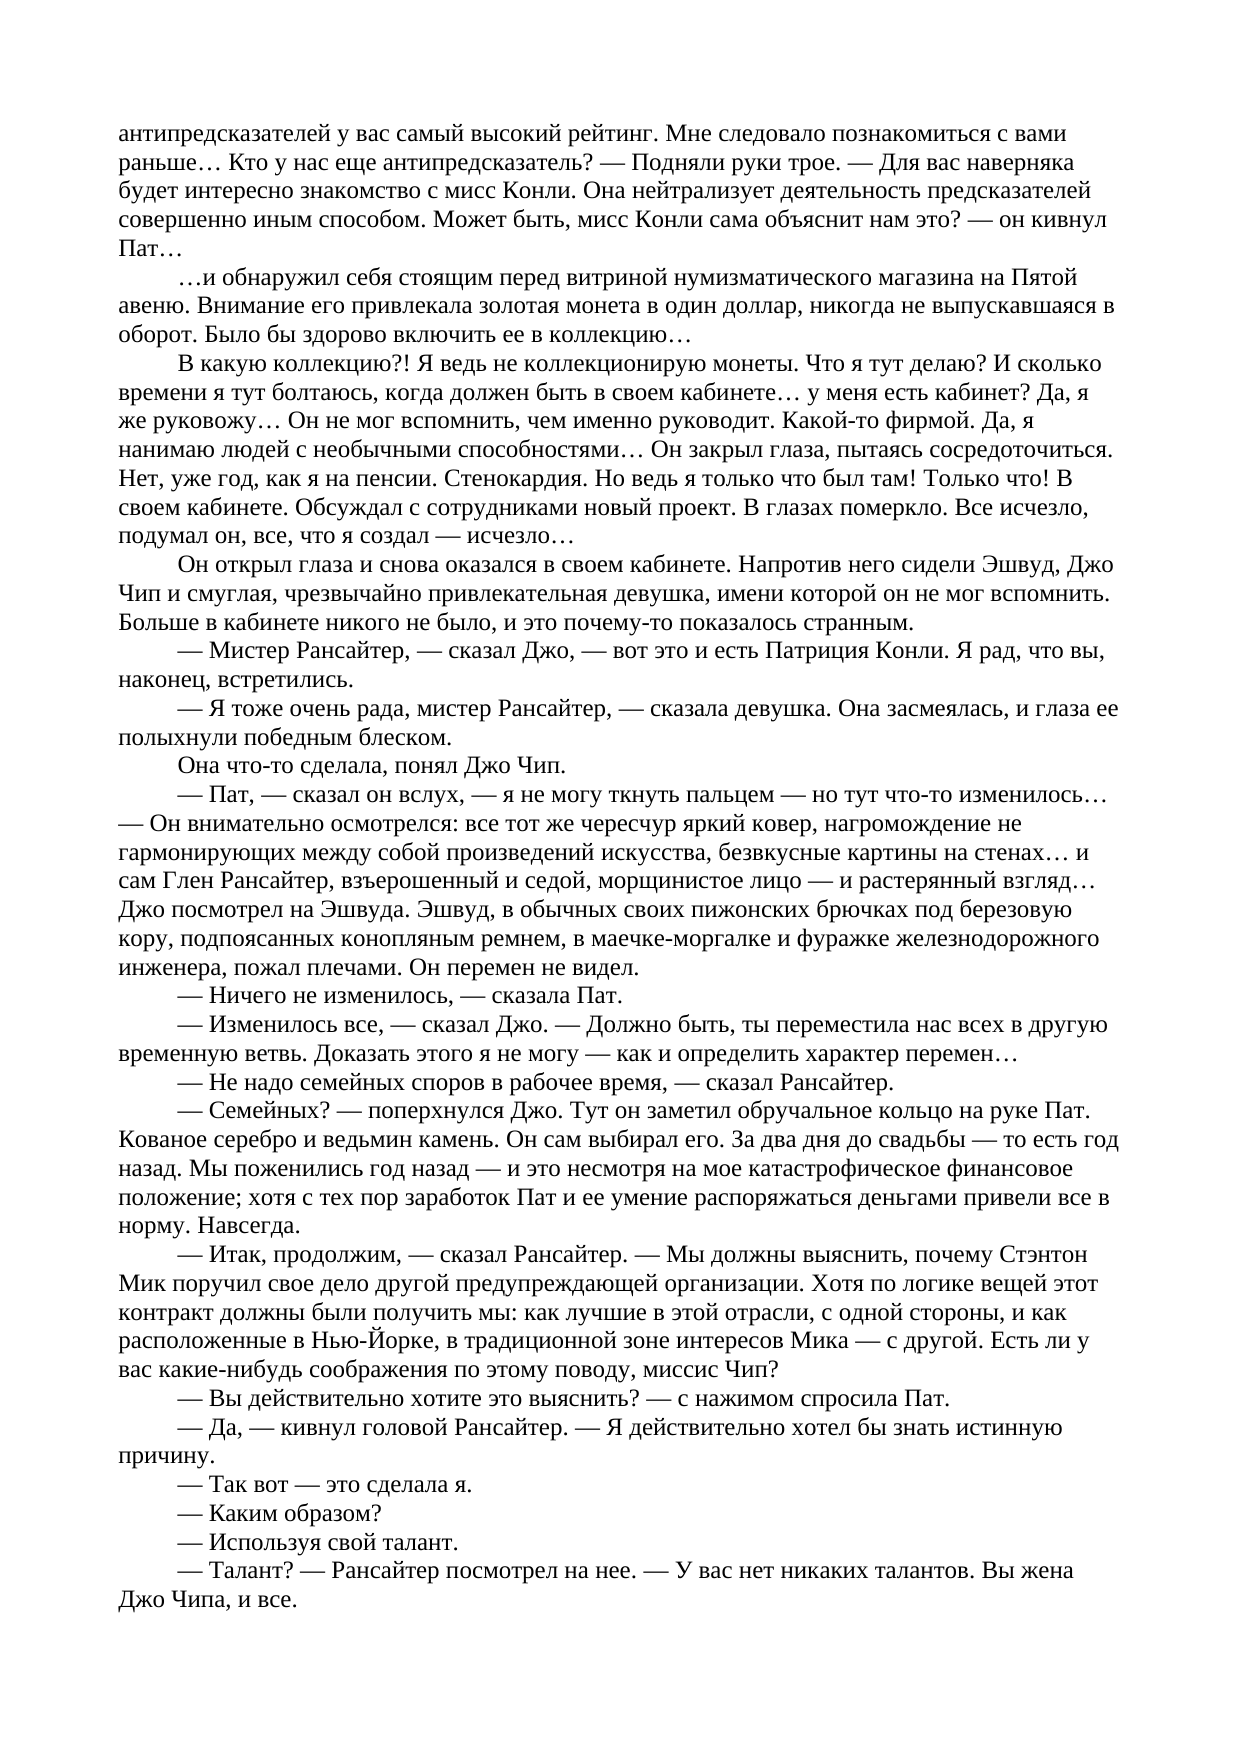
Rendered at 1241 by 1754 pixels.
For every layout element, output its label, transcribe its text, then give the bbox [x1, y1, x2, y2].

text — Используя свой талант. [118, 1527, 1122, 1556]
text Она что-то сделала, понял Джо Чип. [118, 751, 1122, 779]
text — Ничего не изменилось, — сказала Пат. [118, 981, 1122, 1009]
text — Не надо семейных споров в рабочее время, — сказал Рансайтер. [118, 1067, 1122, 1096]
text — Изменилось все, — сказал Джо. — Должно быть, ты переместила нас всех в другую временную ветвь. Доказать этого я не могу — как и определить характер перемен… [118, 1009, 1122, 1067]
text — Талант? — Рансайтер посмотрел на нее. — У вас нет никаких талантов. Вы жена Джо Чипа, и все. [118, 1556, 1122, 1613]
text — Семейных? — поперхнулся Джо. Тут он заметил обручальное кольцо на руке Пат. Кованое серебро и ведьмин камень. Он сам выбирал его. За два дня до свадьбы — то есть год назад. Мы поженились год назад — и это несмотря на мое катастрофическое финансовое положение; хотя с тех пор заработок Пат и ее умение распоряжаться деньгами привели все в норму. Навсегда. [118, 1096, 1122, 1239]
text …и обнаружил себя стоящим перед витриной нумизматического магазина на Пятой авеню. Внимание его привлекала золотая монета в один доллар, никогда не выпускавшаяся в оборот. Было бы здорово включить ее в коллекцию… [118, 262, 1122, 348]
text антипредсказателей у вас самый высокий рейтинг. Мне следовало познакомиться с вами раньше… Кто у нас еще антипредсказатель? — Подняли руки трое. — Для вас наверняка будет интересно знакомство с мисс Конли. Она нейтрализует деятельность предсказателей совершенно иным способом. Может быть, мисс Конли сама объяснит нам это? — он кивнул Пат… [118, 118, 1122, 262]
text В какую коллекцию?! Я ведь не коллекционирую монеты. Что я тут делаю? И сколько времени я тут болтаюсь, когда должен быть в своем кабинете… у меня есть кабинет? Да, я же руковожу… Он не мог вспомнить, чем именно руководит. Какой-то фирмой. Да, я нанимаю людей с необычными способностями… Он закрыл глаза, пытаясь сосредоточиться. Нет, уже год, как я на пенсии. Стенокардия. Но ведь я только что был там! Только что! В своем кабинете. Обсуждал с сотрудниками новый проект. В глазах померкло. Все исчезло, подумал он, все, что я создал — исчезло… [118, 348, 1122, 549]
text — Так вот — это сделала я. [118, 1469, 1122, 1498]
text — Каким образом? [118, 1498, 1122, 1527]
text — Мистер Рансайтер, — сказал Джо, — вот это и есть Патриция Конли. Я рад, что вы, наконец, встретились. [118, 636, 1122, 693]
text — Да, — кивнул головой Рансайтер. — Я действительно хотел бы знать истинную причину. [118, 1412, 1122, 1469]
text — Пат, — сказал он вслух, — я не могу ткнуть пальцем — но тут что-то изменилось… — Он внимательно осмотрелся: все тот же чересчур яркий ковер, нагромождение не гармонирующих между собой произведений искусства, безвкусные картины на стенах… и сам Глен Рансайтер, взъерошенный и седой, морщинистое лицо — и растерянный взгляд… Джо посмотрел на Эшвуда. Эшвуд, в обычных своих пижонских брючках под березовую кору, подпоясанных конопляным ремнем, в маечке-моргалке и фуражке железнодорожного инженера, пожал плечами. Он перемен не видел. [118, 779, 1122, 981]
text — Итак, продолжим, — сказал Рансайтер. — Мы должны выяснить, почему Стэнтон Мик поручил свое дело другой предупреждающей организации. Хотя по логике вещей этот контракт должны были получить мы: как лучшие в этой отрасли, с одной стороны, и как расположенные в Нью-Йорке, в традиционной зоне интересов Мика — с другой. Есть ли у вас какие-нибудь соображения по этому поводу, миссис Чип? [118, 1239, 1122, 1383]
text — Вы действительно хотите это выяснить? — с нажимом спросила Пат. [118, 1383, 1122, 1412]
text Он открыл глаза и снова оказался в своем кабинете. Напротив него сидели Эшвуд, Джо Чип и смуглая, чрезвычайно привлекательная девушка, имени которой он не мог вспомнить. Больше в кабинете никого не было, и это почему-то показалось странным. [118, 549, 1122, 636]
text — Я тоже очень рада, мистер Рансайтер, — сказала девушка. Она засмеялась, и глаза ее полыхнули победным блеском. [118, 693, 1122, 751]
